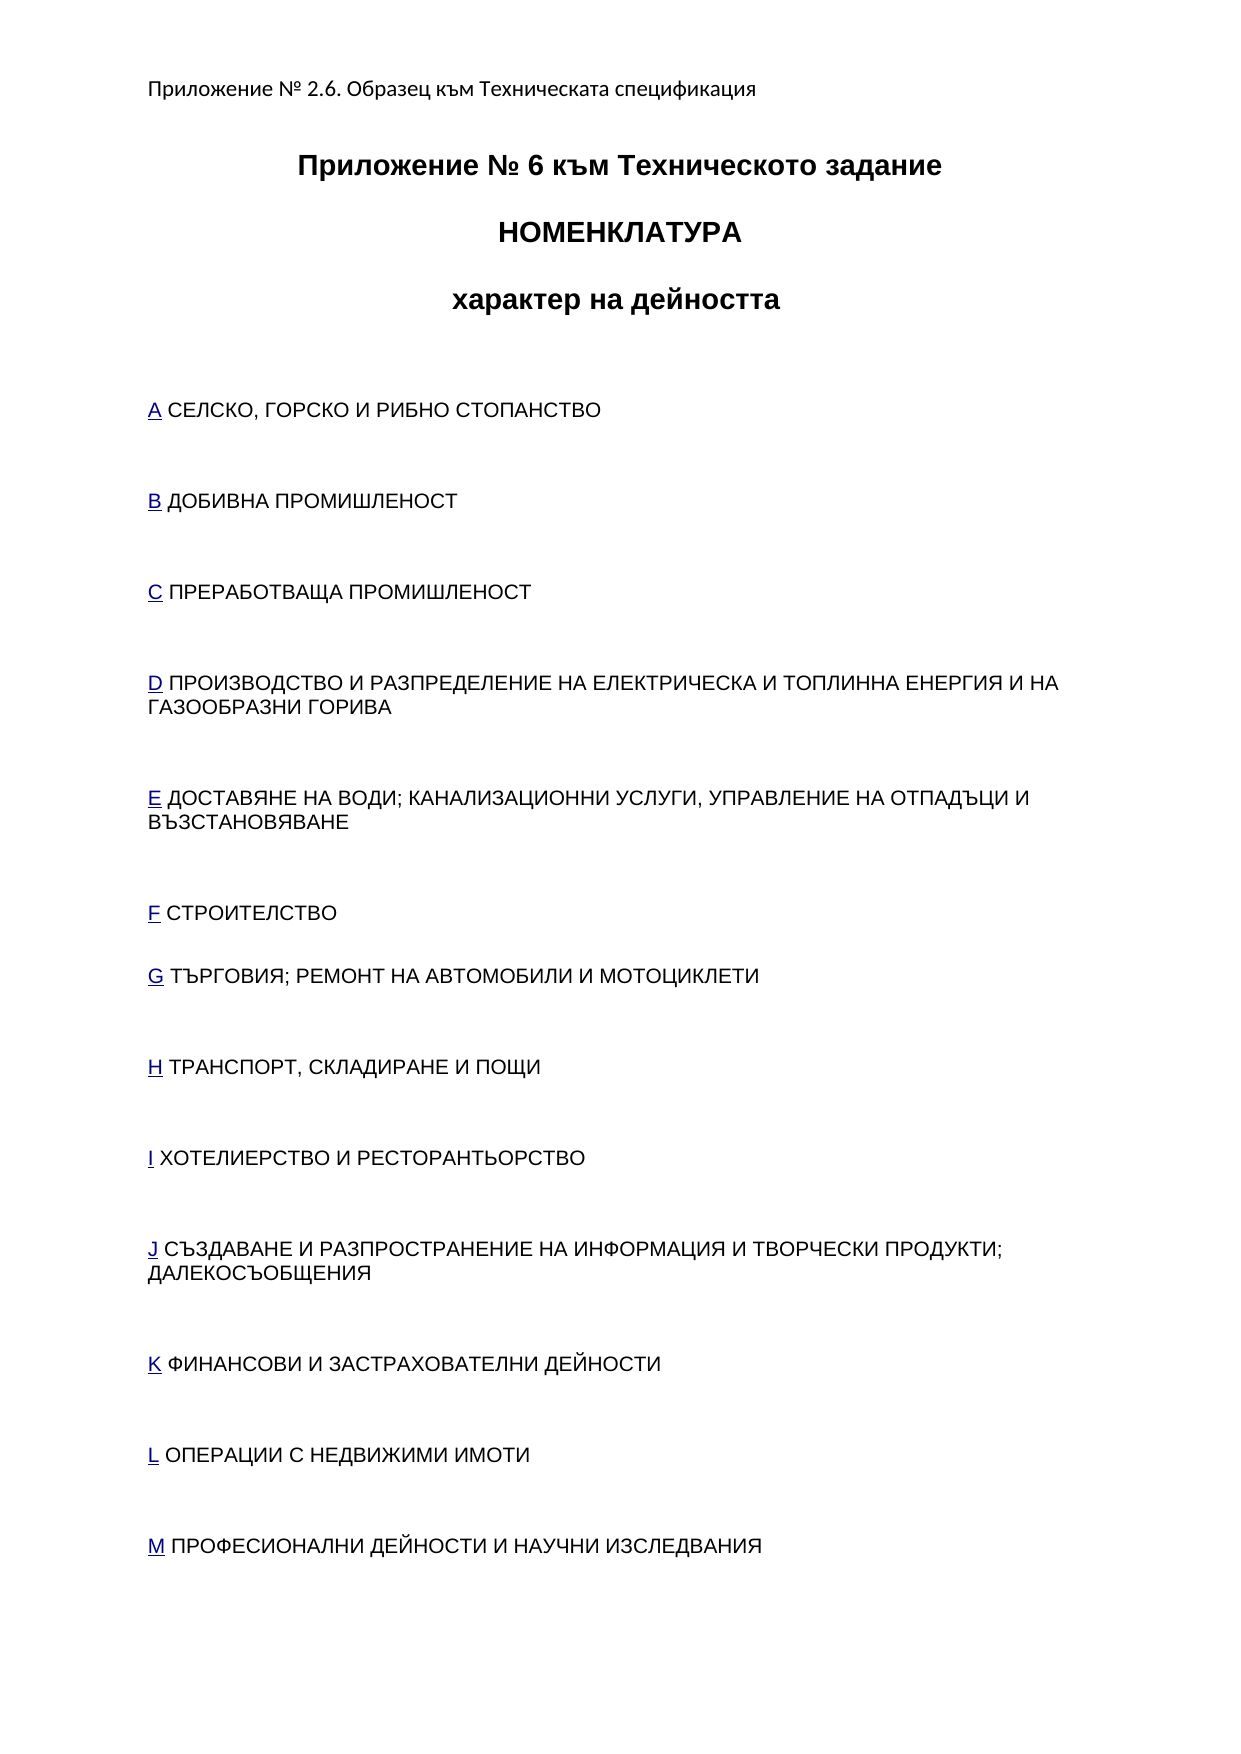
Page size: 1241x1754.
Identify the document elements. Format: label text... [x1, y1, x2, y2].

text H ТРАНСПОРТ, СКЛАДИРАНЕ И ПОЩИ [148, 1055, 1093, 1107]
text J СЪЗДАВАНЕ И РАЗПРОСТРАНЕНИЕ НА ИНФОРМАЦИЯ И ТВОРЧЕСКИ ПРОДУКТИ; ДАЛЕКОСЪОБЩЕНИЯ [148, 1237, 1093, 1313]
text L ОПЕРАЦИИ С НЕДВИЖИМИ ИМОТИ [148, 1443, 1093, 1495]
text F СТРОИТЕЛСТВО [148, 901, 1093, 925]
text НОМЕНКЛАТУРА [148, 215, 1093, 248]
text K ФИНАНСОВИ И ЗАСТРАХОВАТЕЛНИ ДЕЙНОСТИ [148, 1352, 1093, 1404]
text A СЕЛСКО, ГОРСКО И РИБНО СТОПАНСТВО [148, 398, 1093, 450]
text M ПРОФЕСИОНАЛНИ ДЕЙНОСТИ И НАУЧНИ ИЗСЛЕДВАНИЯ [148, 1534, 1093, 1586]
text C ПРЕРАБОТВАЩА ПРОМИШЛЕНОСТ [148, 580, 1093, 632]
text B ДОБИВНА ПРОМИШЛЕНОСТ [148, 489, 1093, 541]
text I ХОТЕЛИЕРСТВО И РЕСТОРАНТЬОРСТВО [148, 1146, 1093, 1198]
text Приложение № 6 към Техническото задание [148, 148, 1093, 181]
text D ПРОИЗВОДСТВО И РАЗПРЕДЕЛЕНИЕ НА ЕЛЕКТРИЧЕСКА И ТОПЛИННА ЕНЕРГИЯ И НА ГАЗООБРАЗНИ ГОРИВА [148, 671, 1093, 747]
text E ДОСТАВЯНЕ НА ВОДИ; КАНАЛИЗАЦИОННИ УСЛУГИ, УПРАВЛЕНИЕ НА ОТПАДЪЦИ И ВЪЗСТАНОВЯВАНЕ [148, 786, 1093, 862]
text характер на дейността [148, 282, 1093, 315]
text G ТЪРГОВИЯ; РЕМОНТ НА АВТОМОБИЛИ И МОТОЦИКЛЕТИ [148, 964, 1093, 1016]
